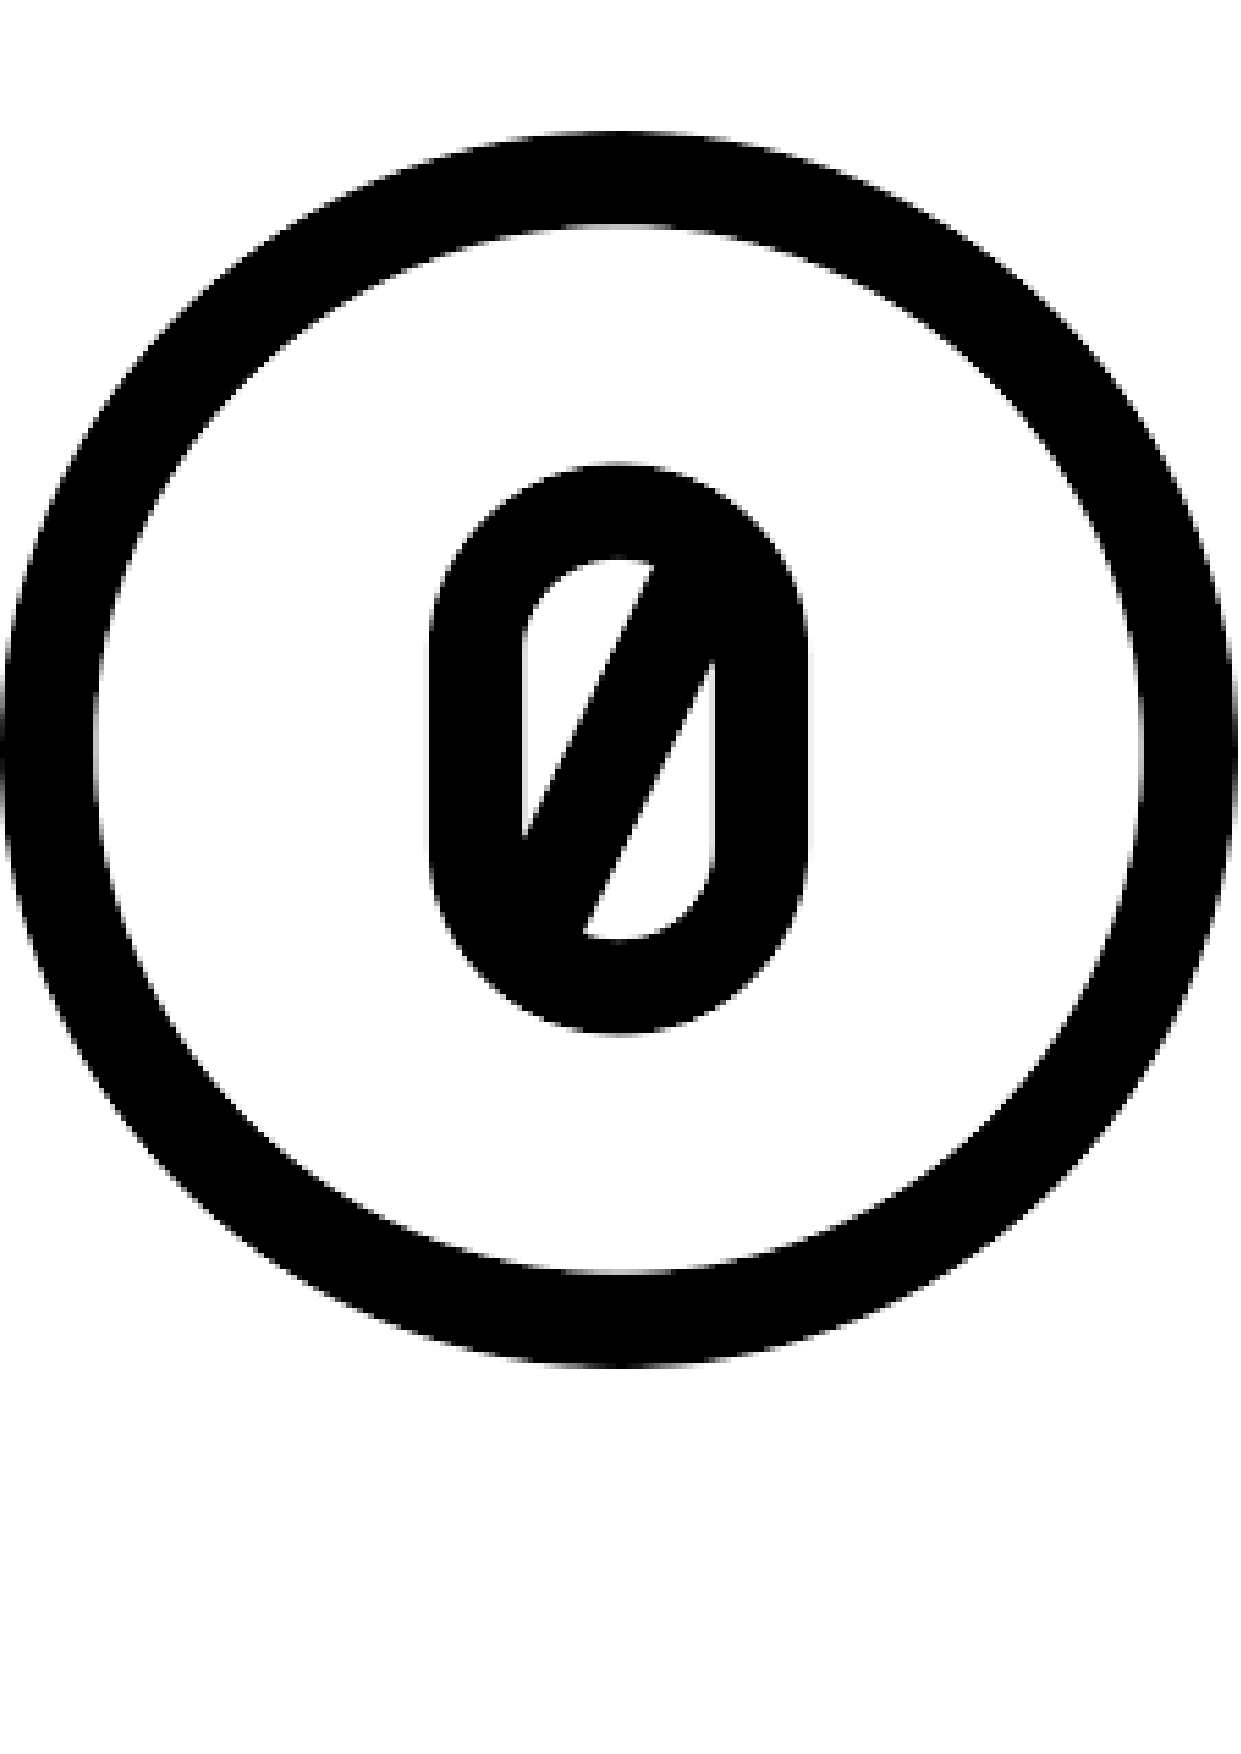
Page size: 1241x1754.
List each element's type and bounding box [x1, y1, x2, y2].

picture [0, 131, 1238, 1369]
